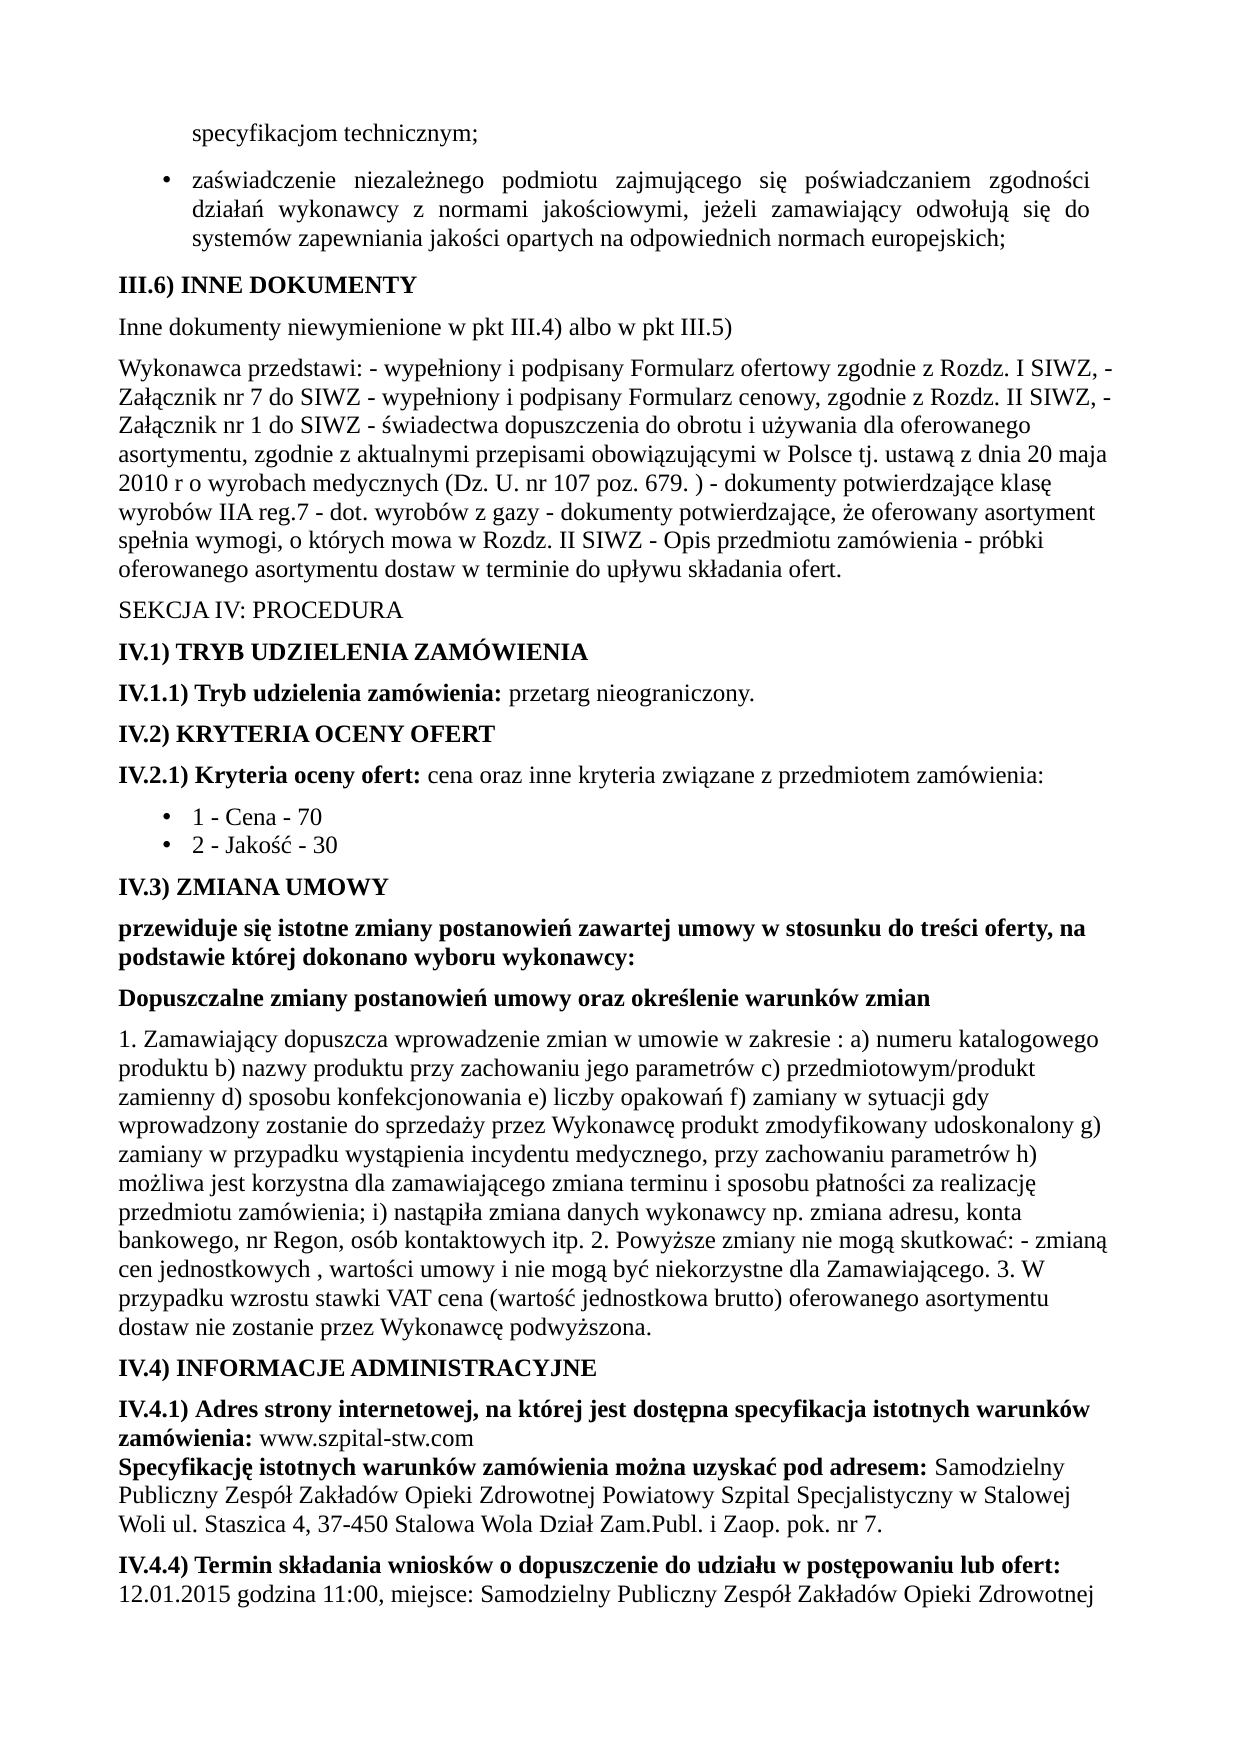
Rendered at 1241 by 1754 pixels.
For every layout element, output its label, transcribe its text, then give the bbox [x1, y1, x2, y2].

text IV.1) TRYB UDZIELENIA ZAMÓWIENIA [118, 637, 1122, 666]
text Inne dokumenty niewymienione w pkt III.4) albo w pkt III.5) [118, 312, 1122, 341]
text IV.3) ZMIANA UMOWY [118, 872, 1122, 901]
list zaświadczenie niezależnego podmiotu zajmującego się poświadczaniem zgodności działań wykonawcy z normami jakościowymi, jeżeli zamawiający odwołują się do systemów zapewniania jakości opartych na odpowiednich normach europejskich; [162, 166, 1091, 252]
list 2 - Jakość - 30 [162, 831, 1122, 859]
text SEKCJA IV: PROCEDURA [118, 596, 1122, 624]
text IV.4.1) Adres strony internetowej, na której jest dostępna specyfikacja istotnych warunków zamówienia: www.szpital-stw.com Specyfikację istotnych warunków zamówienia można uzyskać pod adresem: Samodzielny Publiczny Zespół Zakładów Opieki Zdrowotnej Powiatowy Szpital Specjalistyczny w Stalowej Woli ul. Staszica 4, 37-450 Stalowa Wola Dział Zam.Publ. i Zaop. pok. nr 7. [118, 1394, 1122, 1538]
text III.6) INNE DOKUMENTY [118, 271, 1122, 299]
text Wykonawca przedstawi: - wypełniony i podpisany Formularz ofertowy zgodnie z Rozdz. I SIWZ, - Załącznik nr 7 do SIWZ - wypełniony i podpisany Formularz cenowy, zgodnie z Rozdz. II SIWZ, - Załącznik nr 1 do SIWZ - świadectwa dopuszczenia do obrotu i używania dla oferowanego asortymentu, zgodnie z aktualnymi przepisami obowiązującymi w Polsce tj. ustawą z dnia 20 maja 2010 r o wyrobach medycznych (Dz. U. nr 107 poz. 679. ) - dokumenty potwierdzające klasę wyrobów IIA reg.7 - dot. wyrobów z gazy - dokumenty potwierdzające, że oferowany asortyment spełnia wymogi, o których mowa w Rozdz. II SIWZ - Opis przedmiotu zamówienia - próbki oferowanego asortymentu dostaw w terminie do upływu składania ofert. [118, 353, 1122, 583]
list specyfikacjom technicznym; [162, 118, 1091, 147]
list 1 - Cena - 70 [162, 802, 1122, 831]
text przewiduje się istotne zmiany postanowień zawartej umowy w stosunku do treści oferty, na podstawie której dokonano wyboru wykonawcy: [118, 913, 1122, 971]
text Dopuszczalne zmiany postanowień umowy oraz określenie warunków zmian [118, 983, 1122, 1012]
text IV.2) KRYTERIA OCENY OFERT [118, 719, 1122, 748]
text IV.4.4) Termin składania wniosków o dopuszczenie do udziału w postępowaniu lub ofert: 12.01.2015 godzina 11:00, miejsce: Samodzielny Publiczny Zespół Zakładów Opieki Zdrowotnej [118, 1551, 1122, 1608]
text IV.1.1) Tryb udzielenia zamówienia: przetarg nieograniczony. [118, 678, 1122, 707]
text IV.2.1) Kryteria oceny ofert: cena oraz inne kryteria związane z przedmiotem zamówienia: [118, 761, 1122, 789]
text 1. Zamawiający dopuszcza wprowadzenie zmian w umowie w zakresie : a) numeru katalogowego produktu b) nazwy produktu przy zachowaniu jego parametrów c) przedmiotowym/produkt zamienny d) sposobu konfekcjonowania e) liczby opakowań f) zamiany w sytuacji gdy wprowadzony zostanie do sprzedaży przez Wykonawcę produkt zmodyfikowany udoskonalony g) zamiany w przypadku wystąpienia incydentu medycznego, przy zachowaniu parametrów h) możliwa jest korzystna dla zamawiającego zmiana terminu i sposobu płatności za realizację przedmiotu zamówienia; i) nastąpiła zmiana danych wykonawcy np. zmiana adresu, konta bankowego, nr Regon, osób kontaktowych itp. 2. Powyższe zmiany nie mogą skutkować: - zmianą cen jednostkowych , wartości umowy i nie mogą być niekorzystne dla Zamawiającego. 3. W przypadku wzrostu stawki VAT cena (wartość jednostkowa brutto) oferowanego asortymentu dostaw nie zostanie przez Wykonawcę podwyższona. [118, 1024, 1122, 1341]
text IV.4) INFORMACJE ADMINISTRACYJNE [118, 1353, 1122, 1382]
